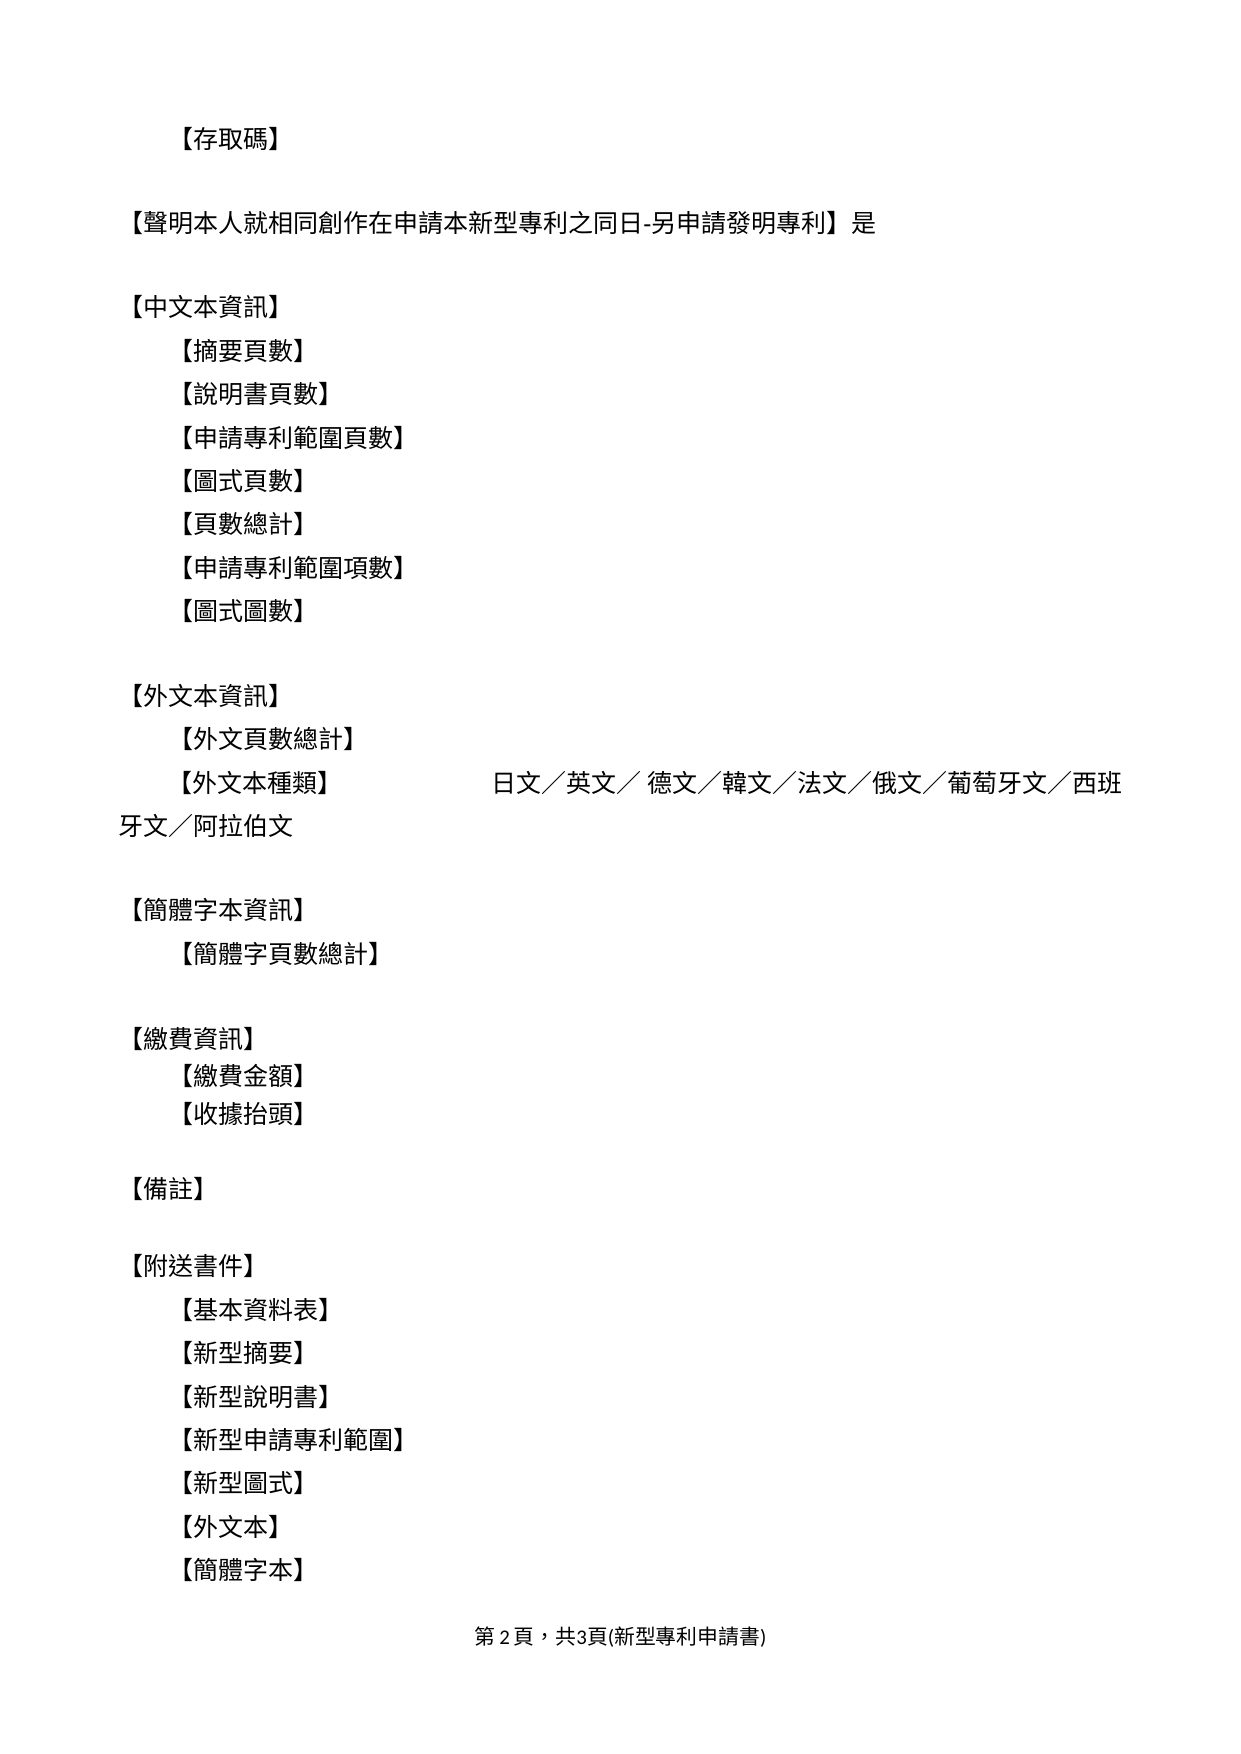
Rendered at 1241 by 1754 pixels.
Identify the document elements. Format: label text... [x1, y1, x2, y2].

text 【簡體字本資訊】 [118, 891, 1122, 927]
text 【存取碼】 [118, 119, 1122, 156]
text 【簡體字本】 [118, 1551, 1122, 1587]
text 【頁數總計】 [118, 505, 1122, 541]
text 【申請專利範圍項數】 [118, 548, 1122, 585]
text 【繳費資訊】 [118, 1018, 1122, 1056]
text 【摘要頁數】 [118, 331, 1122, 367]
text 【備註】 [118, 1168, 1122, 1206]
text 【新型申請專利範圍】 [118, 1421, 1122, 1457]
text 【繳費金額】 [118, 1056, 1122, 1093]
text 【簡體字頁數總計】 [118, 934, 1122, 970]
text 【外文本】 [118, 1507, 1122, 1544]
text 【圖式頁數】 [118, 462, 1122, 498]
text 【新型摘要】 [118, 1334, 1122, 1370]
text 【附送書件】 [118, 1247, 1122, 1283]
text 【基本資料表】 [118, 1290, 1122, 1326]
text 【聲明本人就相同創作在申請本新型專利之同日-另申請發明專利】是 [118, 203, 1122, 240]
text 【說明書頁數】 [118, 375, 1122, 411]
text 【圖式圖數】 [118, 592, 1122, 628]
text 【中文本資訊】 [118, 288, 1122, 324]
text 【申請專利範圍頁數】 [118, 418, 1122, 454]
text 【新型說明書】 [118, 1377, 1122, 1413]
text 【收據抬頭】 [118, 1093, 1122, 1131]
text 【新型圖式】 [118, 1464, 1122, 1500]
text 【外文本種類】 日文／英文／ 德文／韓文／法文／俄文／葡萄牙文／西班牙文／阿拉伯文 [118, 763, 1122, 843]
text 【外文本資訊】 [118, 676, 1122, 712]
text 【外文頁數總計】 [118, 719, 1122, 756]
